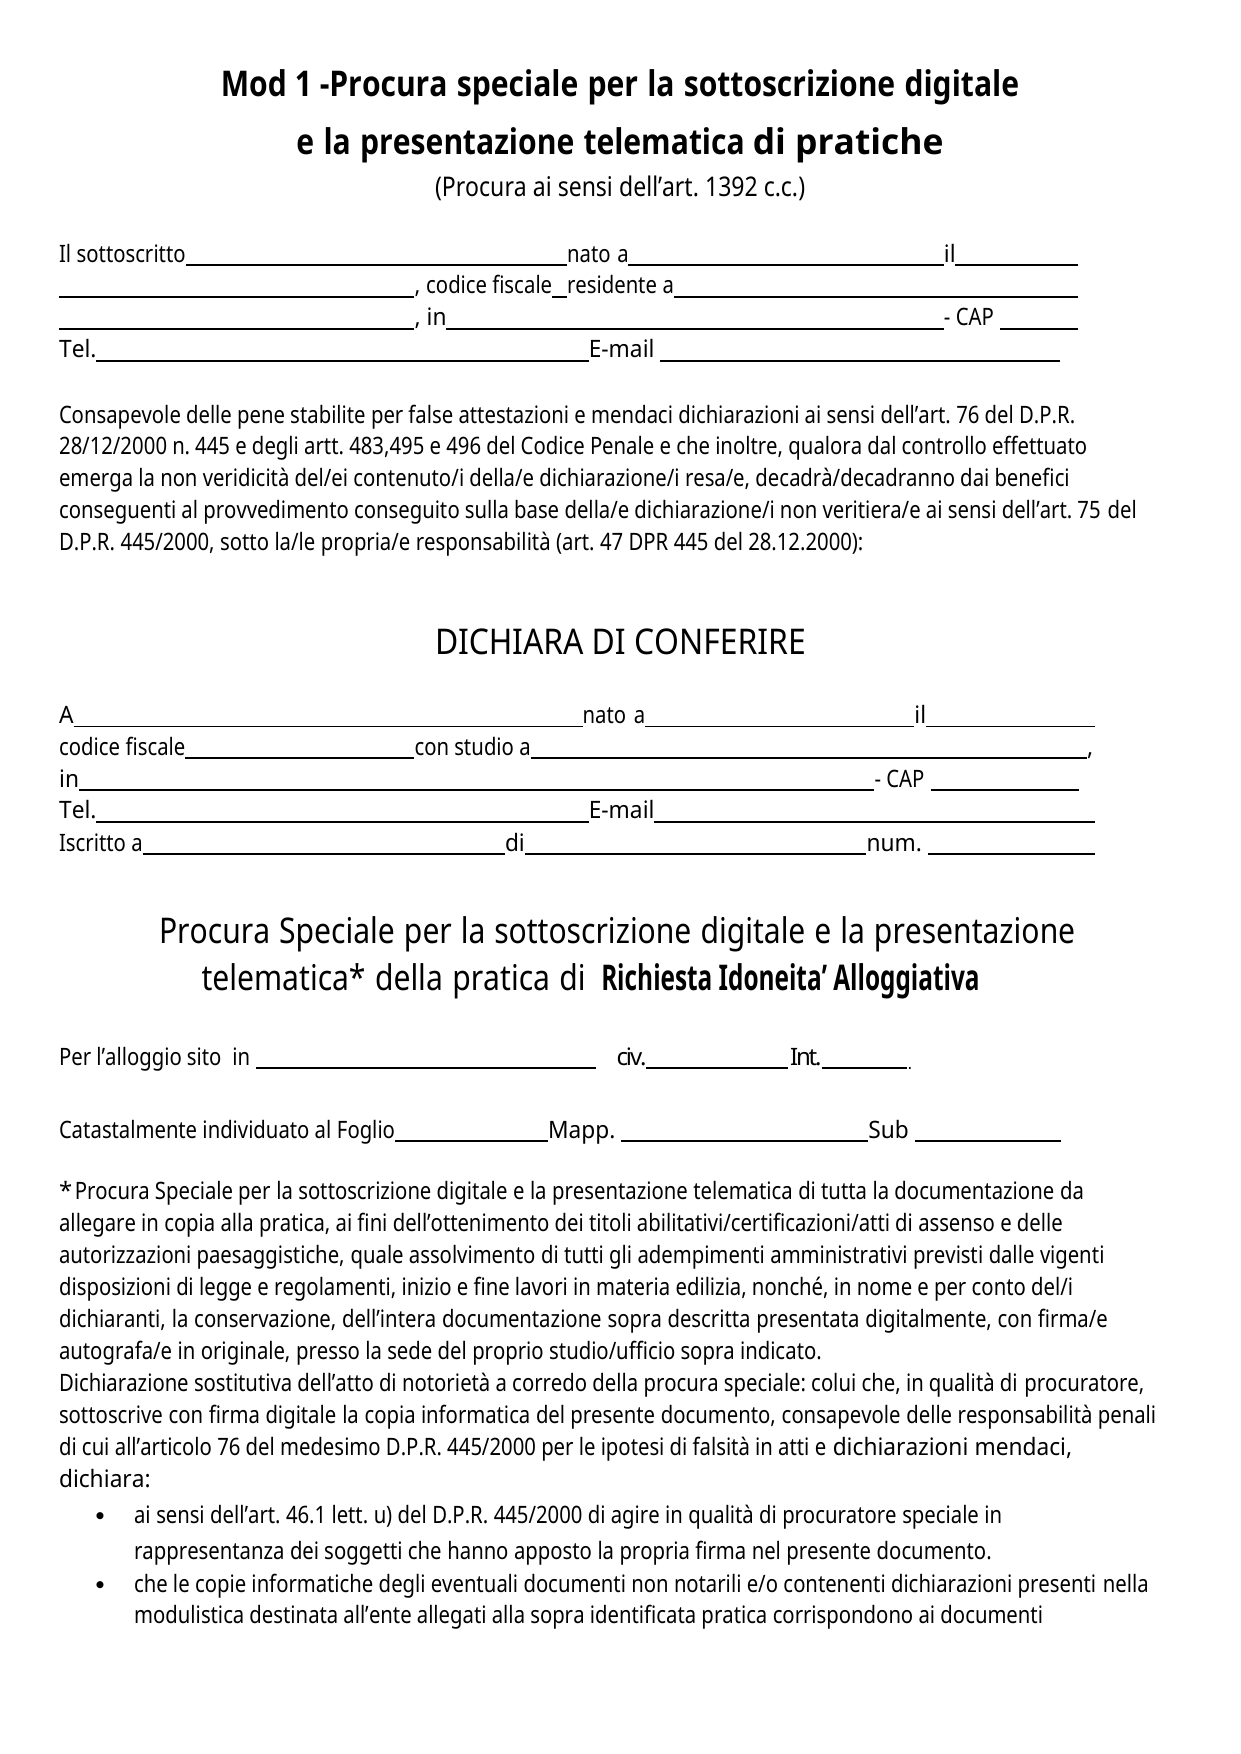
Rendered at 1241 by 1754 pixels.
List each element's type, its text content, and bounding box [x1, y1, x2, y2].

list che le copie informatiche degli eventuali documenti non notarili e/o contenenti dichiarazioni presenti nella modulistica destinata all’ente allegati alla sopra identificata pratica corrispondono ai documenti [96, 1567, 1169, 1631]
text Per l’alloggio sito in civ. Int. [59, 1036, 1190, 1072]
text Consapevole delle pene stabilite per false attestazioni e mendaci dichiarazioni ai sensi dell’art. 76 del D.P.R. 28/12/2000 n. 445 e degli artt. 483,495 e 496 del Codice Penale e che inoltre, qualora dal controllo effettuato emerga la non veridicità del/ei contenuto/i della/e dichiarazione/i resa/e, decadrà/decadranno dai benefici conseguenti al provvedimento conseguito sulla base della/e dichiarazione/i non veritiera/e ai sensi dell’art. 75 del D.P.R. 445/2000, sotto la/le propria/e responsabilità (art. 47 DPR 445 del 28.12.2000): [59, 398, 1161, 558]
list Procura Speciale per la sottoscrizione digitale e la presentazione telematica di tutta la documentazione da allegare in copia alla pratica, ai fini dell’ottenimento dei titoli abilitativi/certificazioni/atti di assenso e delle autorizzazioni paesaggistiche, quale assolvimento di tutti gli adempimenti amministrativi previsti dalle vigenti disposizioni di legge e regolamenti, inizio e fine lavori in materia edilizia, nonché, in nome e per conto del/i dichiaranti, la conservazione, dell’intera documentazione sopra descritta presentata digitalmente, con firma/e autografa/e in originale, presso la sede del proprio studio/ufficio sopra indicato. [59, 1174, 1157, 1366]
text (Procura ai sensi dell’art. 1392 c.c.) [62, 164, 1178, 205]
subtitle DICHIARA DI CONFERIRE [62, 612, 1178, 666]
text Dichiarazione sostitutiva dell’atto di notorietà a corredo della procura speciale: colui che, in qualità di procuratore, sottoscrive con firma digitale la copia informatica del presente documento, consapevole delle responsabilità penali di cui all’articolo 76 del medesimo D.P.R. 445/2000 per le ipotesi di falsità in atti e dichiarazioni mendaci, dichiara: [59, 1366, 1161, 1494]
list ai sensi dell’art. 46.1 lett. u) del D.P.R. 445/2000 di agire in qualità di procuratore speciale in [96, 1494, 1190, 1530]
text rappresentanza dei soggetti che hanno apposto la propria firma nel presente documento. [134, 1530, 1190, 1567]
subtitle Procura Speciale per la sottoscrizione digitale e la presentazione [143, 906, 1097, 953]
text A nato a il codice fiscale con studio a , in - CAP Tel. E-mail Iscritto a di num. [59, 698, 1095, 858]
subtitle Mod 1 -Procura speciale per la sottoscrizione digitale [62, 59, 1178, 106]
subtitle e la presentazione telematica di pratiche [62, 117, 1178, 164]
text Il sottoscritto nato a il , codice fiscale residente a , in - CAP Tel. E-mail [59, 237, 1087, 365]
subtitle telematica* della pratica di Richiesta Idoneita’ Alloggiativa [143, 953, 1097, 1000]
text Catastalmente individuato al Foglio Mapp. Sub [59, 1109, 1190, 1146]
